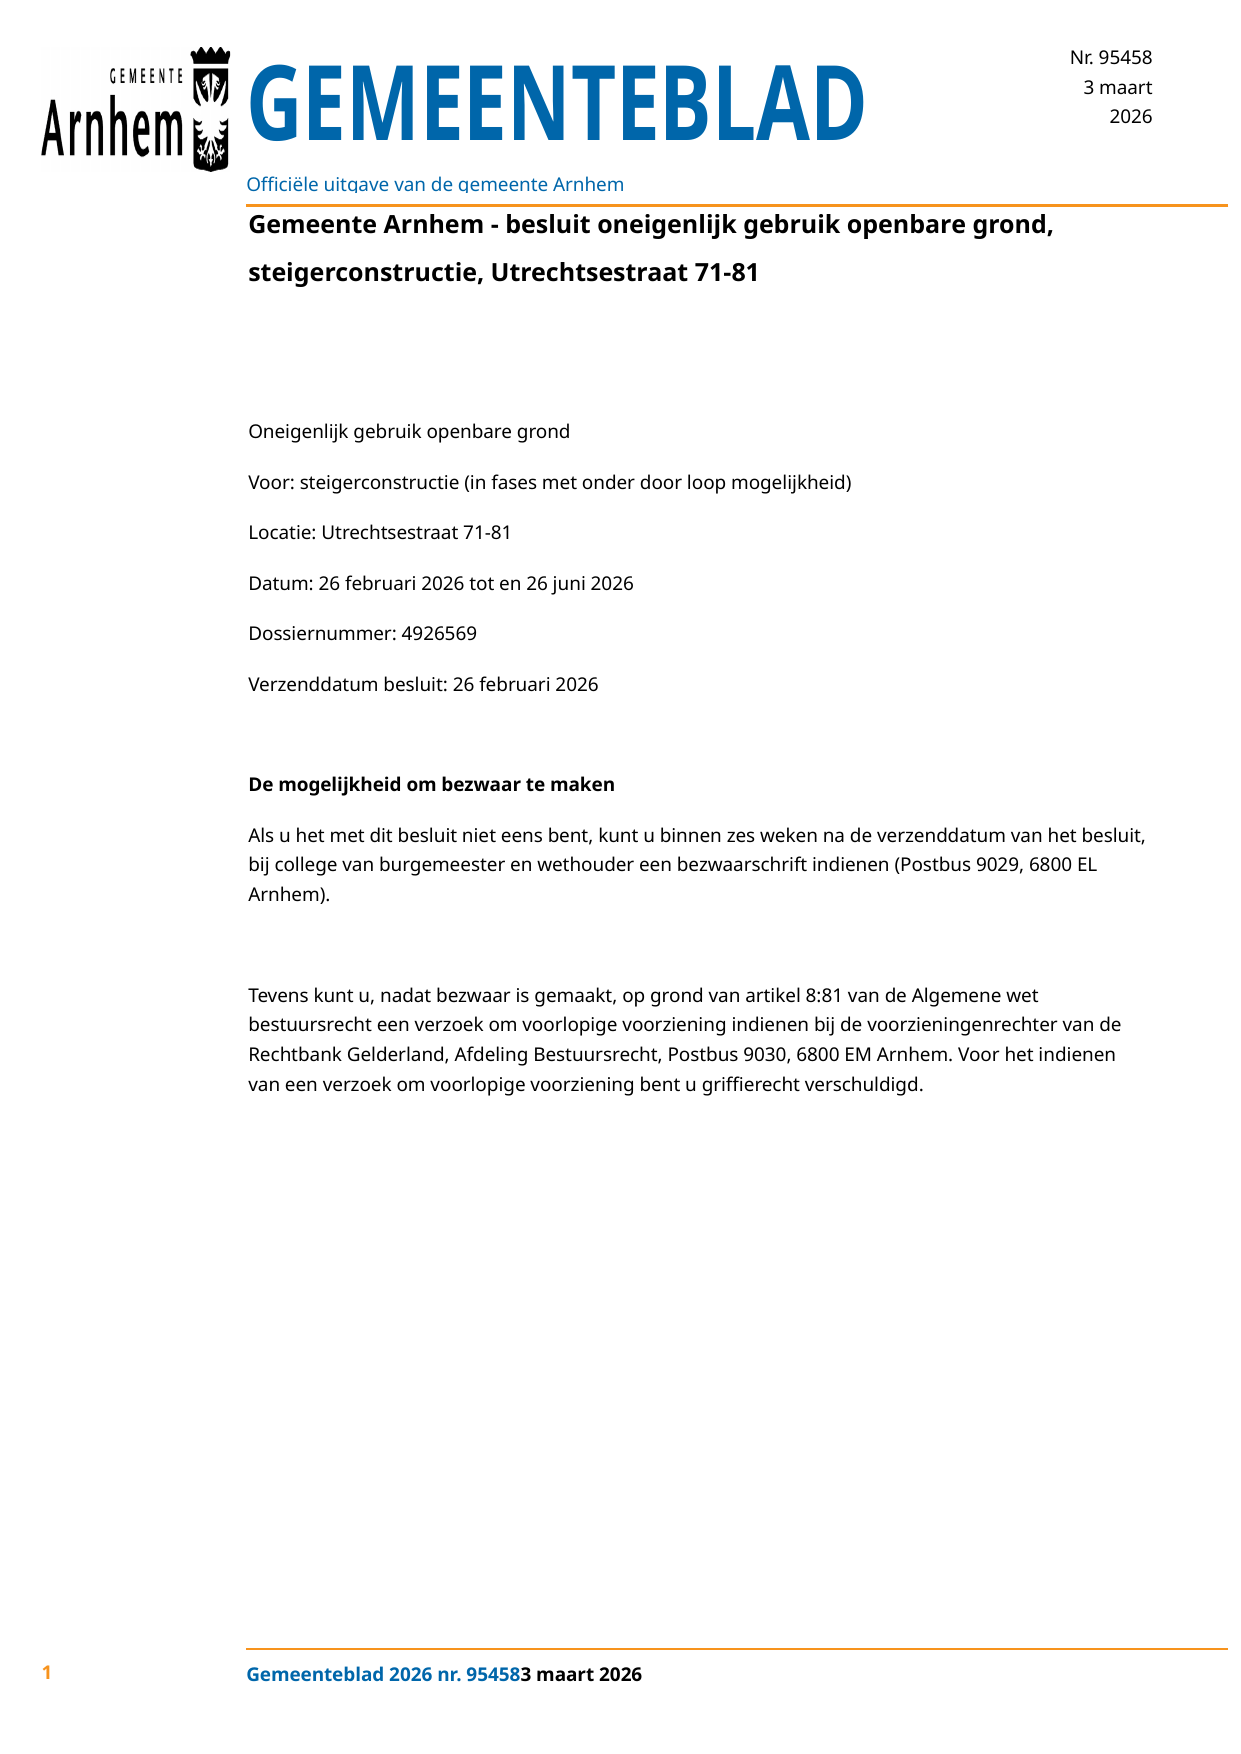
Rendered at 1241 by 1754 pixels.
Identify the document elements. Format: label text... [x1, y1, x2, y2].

text Dossiernummer: 4926569 [248, 620, 1152, 646]
picture [41, 47, 231, 172]
text Als u het met dit besluit niet eens bent, kunt u binnen zes weken na de verzenddatum van het besluit, bij college van burgemeester en wethouder een bezwaarschrift indienen (Postbus 9029, 6800 EL Arnhem). [248, 822, 1152, 907]
text Voor: steigerconstructie (in fases met onder door loop mogelijkheid) [248, 469, 1152, 495]
text Tevens kunt u, nadat bezwaar is gemaakt, op grond van artikel 8:81 van de Algemene wet bestuursrecht een verzoek om voorlopige voorziening indienen bij de voorzieningenrechter van de Rechtbank Gelderland, Afdeling Bestuursrecht, Postbus 9030, 6800 EM Arnhem. Voor het indienen van een verzoek om voorlopige voorziening bent u griffierecht verschuldigd. [248, 982, 1152, 1097]
text De mogelijkheid om bezwaar te maken [248, 772, 1152, 797]
text Verzenddatum besluit: 26 februari 2026 [248, 671, 1152, 697]
text Gemeente Arnhem - besluit oneigenlijk gebruik openbare grond, steigerconstructie, Utrechtsestraat 71-81 [248, 207, 1152, 288]
text Datum: 26 februari 2026 tot en 26 juni 2026 [248, 570, 1152, 596]
text Oneigenlijk gebruik openbare grond [248, 419, 1152, 444]
text Locatie: Utrechtsestraat 71-81 [248, 519, 1152, 545]
